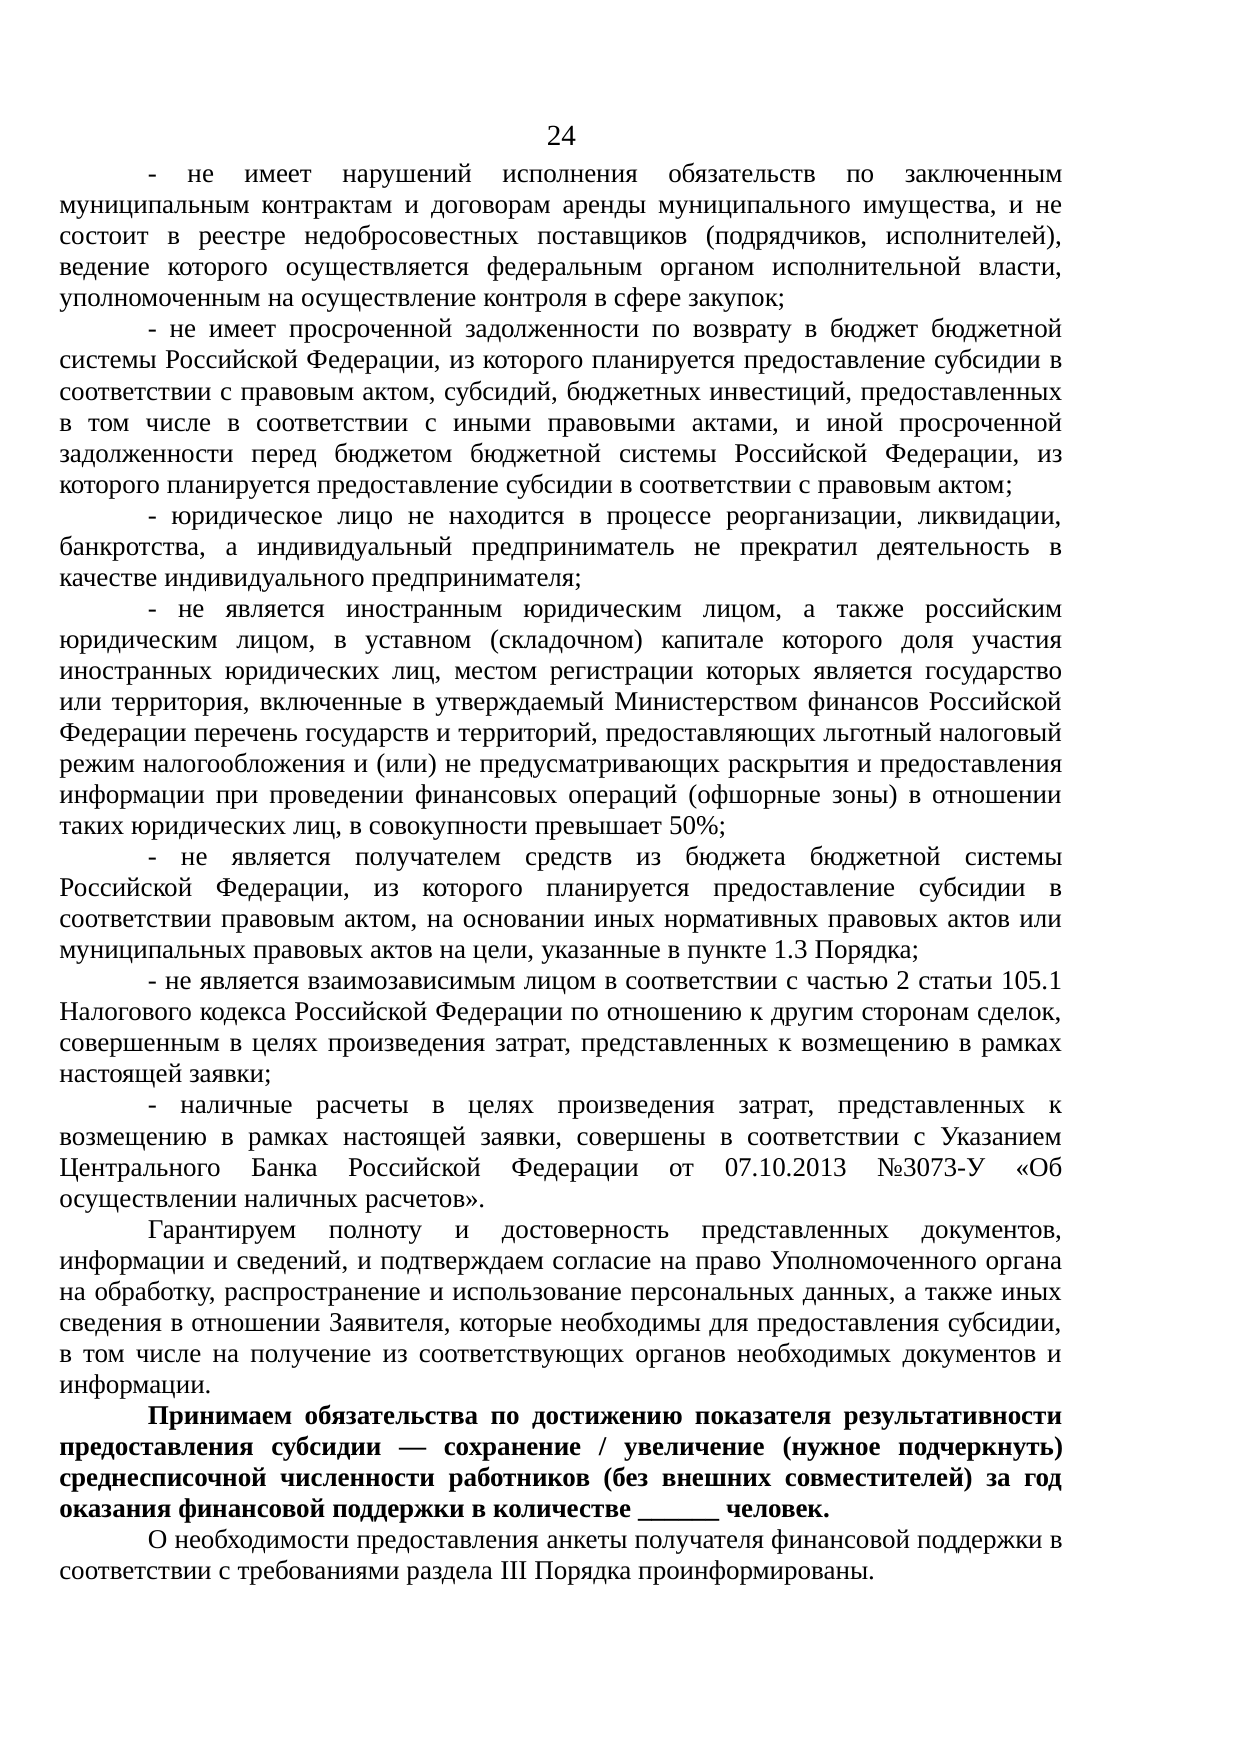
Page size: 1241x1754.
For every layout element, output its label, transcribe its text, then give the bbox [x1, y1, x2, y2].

text - не является получателем средств из бюджета бюджетной системы Российской Федерации, из которого планируется предоставление субсидии в соответствии правовым актом, на основании иных нормативных правовых актов или муниципальных правовых актов на цели, указанные в пункте 1.3 Порядка; [59, 841, 1063, 965]
text - не имеет просроченной задолженности по возврату в бюджет бюджетной системы Российской Федерации, из которого планируется предоставление субсидии в соответствии с правовым актом, субсидий, бюджетных инвестиций, предоставленных в том числе в соответствии с иными правовыми актами, и иной просроченной задолженности перед бюджетом бюджетной системы Российской Федерации, из которого планируется предоставление субсидии в соответствии с правовым актом; [59, 313, 1063, 499]
text Гарантируем полноту и достоверность представленных документов, информации и сведений, и подтверждаем согласие на право Уполномоченного органа на обработку, распространение и использование персональных данных, а также иных сведения в отношении Заявителя, которые необходимы для предоставления субсидии, в том числе на получение из соответствующих органов необходимых документов и информации. [59, 1213, 1063, 1399]
text - не является взаимозависимым лицом в соответствии с частью 2 статьи 105.1 Налогового кодекса Российской Федерации по отношению к другим сторонам сделок, совершенным в целях произведения затрат, представленных к возмещению в рамках настоящей заявки; [59, 965, 1063, 1089]
text - наличные расчеты в целях произведения затрат, представленных к возмещению в рамках настоящей заявки, совершены в соответствии с Указанием Центрального Банка Российской Федерации от 07.10.2013 №3073-У «Об осуществлении наличных расчетов». [59, 1089, 1063, 1213]
text Принимаем обязательства по достижению показателя результативности предоставления субсидии — сохранение / увеличение (нужное подчеркнуть) среднесписочной численности работников (без внешних совместителей) за год оказания финансовой поддержки в количестве ______ человек. [59, 1399, 1063, 1523]
text - юридическое лицо не находится в процессе реорганизации, ликвидации, банкротства, а индивидуальный предприниматель не прекратил деятельность в качестве индивидуального предпринимателя; [59, 499, 1063, 592]
text О необходимости предоставления анкеты получателя финансовой поддержки в соответствии с требованиями раздела III Порядка проинформированы. [59, 1523, 1063, 1586]
text - не является иностранным юридическим лицом, а также российским юридическим лицом, в уставном (складочном) капитале которого доля участия иностранных юридических лиц, местом регистрации которых является государство или территория, включенные в утверждаемый Министерством финансов Российской Федерации перечень государств и территорий, предоставляющих льготный налоговый режим налогообложения и (или) не предусматривающих раскрытия и предоставления информации при проведении финансовых операций (офшорные зоны) в отношении таких юридических лиц, в совокупности превышает 50%; [59, 592, 1063, 841]
text - не имеет нарушений исполнения обязательств по заключенным муниципальным контрактам и договорам аренды муниципального имущества, и не состоит в реестре недобросовестных поставщиков (подрядчиков, исполнителей), ведение которого осуществляется федеральным органом исполнительной власти, уполномоченным на осуществление контроля в сфере закупок; [59, 158, 1063, 313]
